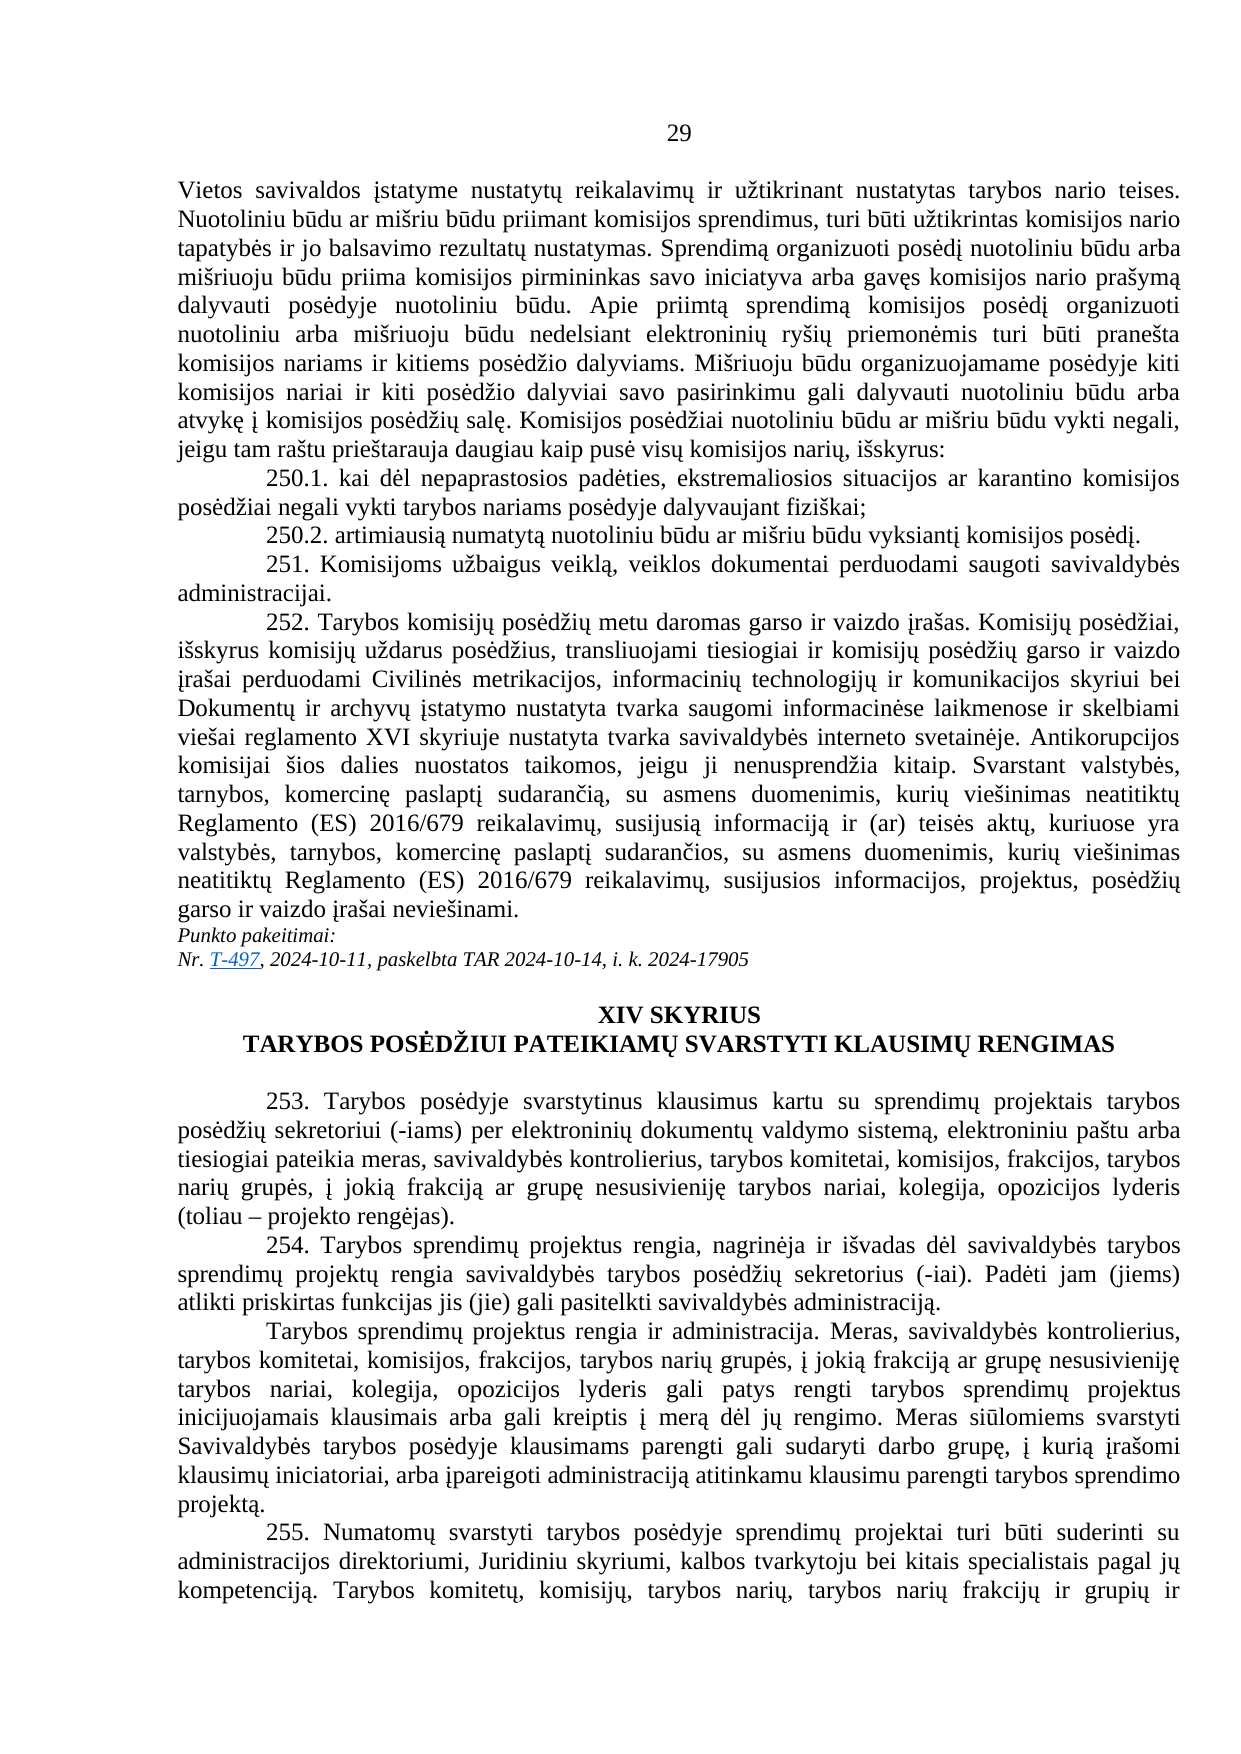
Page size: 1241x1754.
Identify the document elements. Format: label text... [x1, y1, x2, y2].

text Punkto pakeitimai: [177, 923, 1181, 947]
text 250.1. kai dėl nepaprastosios padėties, ekstremaliosios situacijos ar karantino komisijos posėdžiai negali vykti tarybos nariams posėdyje dalyvaujant fiziškai; [177, 463, 1181, 521]
text TARYBOS POSĖDŽIUI PATEIKIAMŲ SVARSTYTI KLAUSIMŲ RENGIMAS [177, 1029, 1181, 1057]
text 254. Tarybos sprendimų projektus rengia, nagrinėja ir išvadas dėl savivaldybės tarybos sprendimų projektų rengia savivaldybės tarybos posėdžių sekretorius (-iai). Padėti jam (jiems) atlikti priskirtas funkcijas jis (jie) gali pasitelkti savivaldybės administraciją. [177, 1230, 1181, 1316]
text 253. Tarybos posėdyje svarstytinus klausimus kartu su sprendimų projektais tarybos posėdžių sekretoriui (-iams) per elektroninių dokumentų valdymo sistemą, elektroniniu paštu arba tiesiogiai pateikia meras, savivaldybės kontrolierius, tarybos komitetai, komisijos, frakcijos, tarybos narių grupės, į jokią frakciją ar grupę nesusivieniję tarybos nariai, kolegija, opozicijos lyderis (toliau – projekto rengėjas). [177, 1086, 1181, 1230]
text Tarybos sprendimų projektus rengia ir administracija. Meras, savivaldybės kontrolierius, tarybos komitetai, komisijos, frakcijos, tarybos narių grupės, į jokią frakciją ar grupę nesusivieniję tarybos nariai, kolegija, opozicijos lyderis gali patys rengti tarybos sprendimų projektus inicijuojamais klausimais arba gali kreiptis į merą dėl jų rengimo. Meras siūlomiems svarstyti Savivaldybės tarybos posėdyje klausimams parengti gali sudaryti darbo grupę, į kurią įrašomi klausimų iniciatoriai, arba įpareigoti administraciją atitinkamu klausimu parengti tarybos sprendimo projektą. [177, 1316, 1181, 1517]
text 251. Komisijoms užbaigus veiklą, veiklos dokumentai perduodami saugoti savivaldybės administracijai. [177, 549, 1181, 607]
text 255. Numatomų svarstyti tarybos posėdyje sprendimų projektai turi būti suderinti su administracijos direktoriumi, Juridiniu skyriumi, kalbos tvarkytoju bei kitais specialistais pagal jų kompetenciją. Tarybos komitetų, komisijų, tarybos narių, tarybos narių frakcijų ir grupių ir [177, 1517, 1181, 1604]
text 250.2. artimiausią numatytą nuotoliniu būdu ar mišriu būdu vyksiantį komisijos posėdį. [177, 521, 1181, 549]
text 252. Tarybos komisijų posėdžių metu daromas garso ir vaizdo įrašas. Komisijų posėdžiai, išskyrus komisijų uždarus posėdžius, transliuojami tiesiogiai ir komisijų posėdžių garso ir vaizdo įrašai perduodami Civilinės metrikacijos, informacinių technologijų ir komunikacijos skyriui bei Dokumentų ir archyvų įstatymo nustatyta tvarka saugomi informacinėse laikmenose ir skelbiami viešai reglamento XVI skyriuje nustatyta tvarka savivaldybės interneto svetainėje. Antikorupcijos komisijai šios dalies nuostatos taikomos, jeigu ji nenusprendžia kitaip. Svarstant valstybės, tarnybos, komercinę paslaptį sudarančią, su asmens duomenimis, kurių viešinimas neatitiktų Reglamento (ES) 2016/679 reikalavimų, susijusią informaciją ir (ar) teisės aktų, kuriuose yra valstybės, tarnybos, komercinę paslaptį sudarančios, su asmens duomenimis, kurių viešinimas neatitiktų Reglamento (ES) 2016/679 reikalavimų, susijusios informacijos, projektus, posėdžių garso ir vaizdo įrašai neviešinami. [177, 607, 1181, 923]
text XIV SKYRIUS [177, 1000, 1181, 1029]
text Nr. T-497, 2024-10-11, paskelbta TAR 2024-10-14, i. k. 2024-17905 [177, 947, 1181, 971]
text Vietos savivaldos įstatyme nustatytų reikalavimų ir užtikrinant nustatytas tarybos nario teises. Nuotoliniu būdu ar mišriu būdu priimant komisijos sprendimus, turi būti užtikrintas komisijos nario tapatybės ir jo balsavimo rezultatų nustatymas. Sprendimą organizuoti posėdį nuotoliniu būdu arba mišriuoju būdu priima komisijos pirmininkas savo iniciatyva arba gavęs komisijos nario prašymą dalyvauti posėdyje nuotoliniu būdu. Apie priimtą sprendimą komisijos posėdį organizuoti nuotoliniu arba mišriuoju būdu nedelsiant elektroninių ryšių priemonėmis turi būti pranešta komisijos nariams ir kitiems posėdžio dalyviams. Mišriuoju būdu organizuojamame posėdyje kiti komisijos nariai ir kiti posėdžio dalyviai savo pasirinkimu gali dalyvauti nuotoliniu būdu arba atvykę į komisijos posėdžių salę. Komisijos posėdžiai nuotoliniu būdu ar mišriu būdu vykti negali, jeigu tam raštu prieštarauja daugiau kaip pusė visų komisijos narių, išskyrus: [177, 176, 1181, 463]
